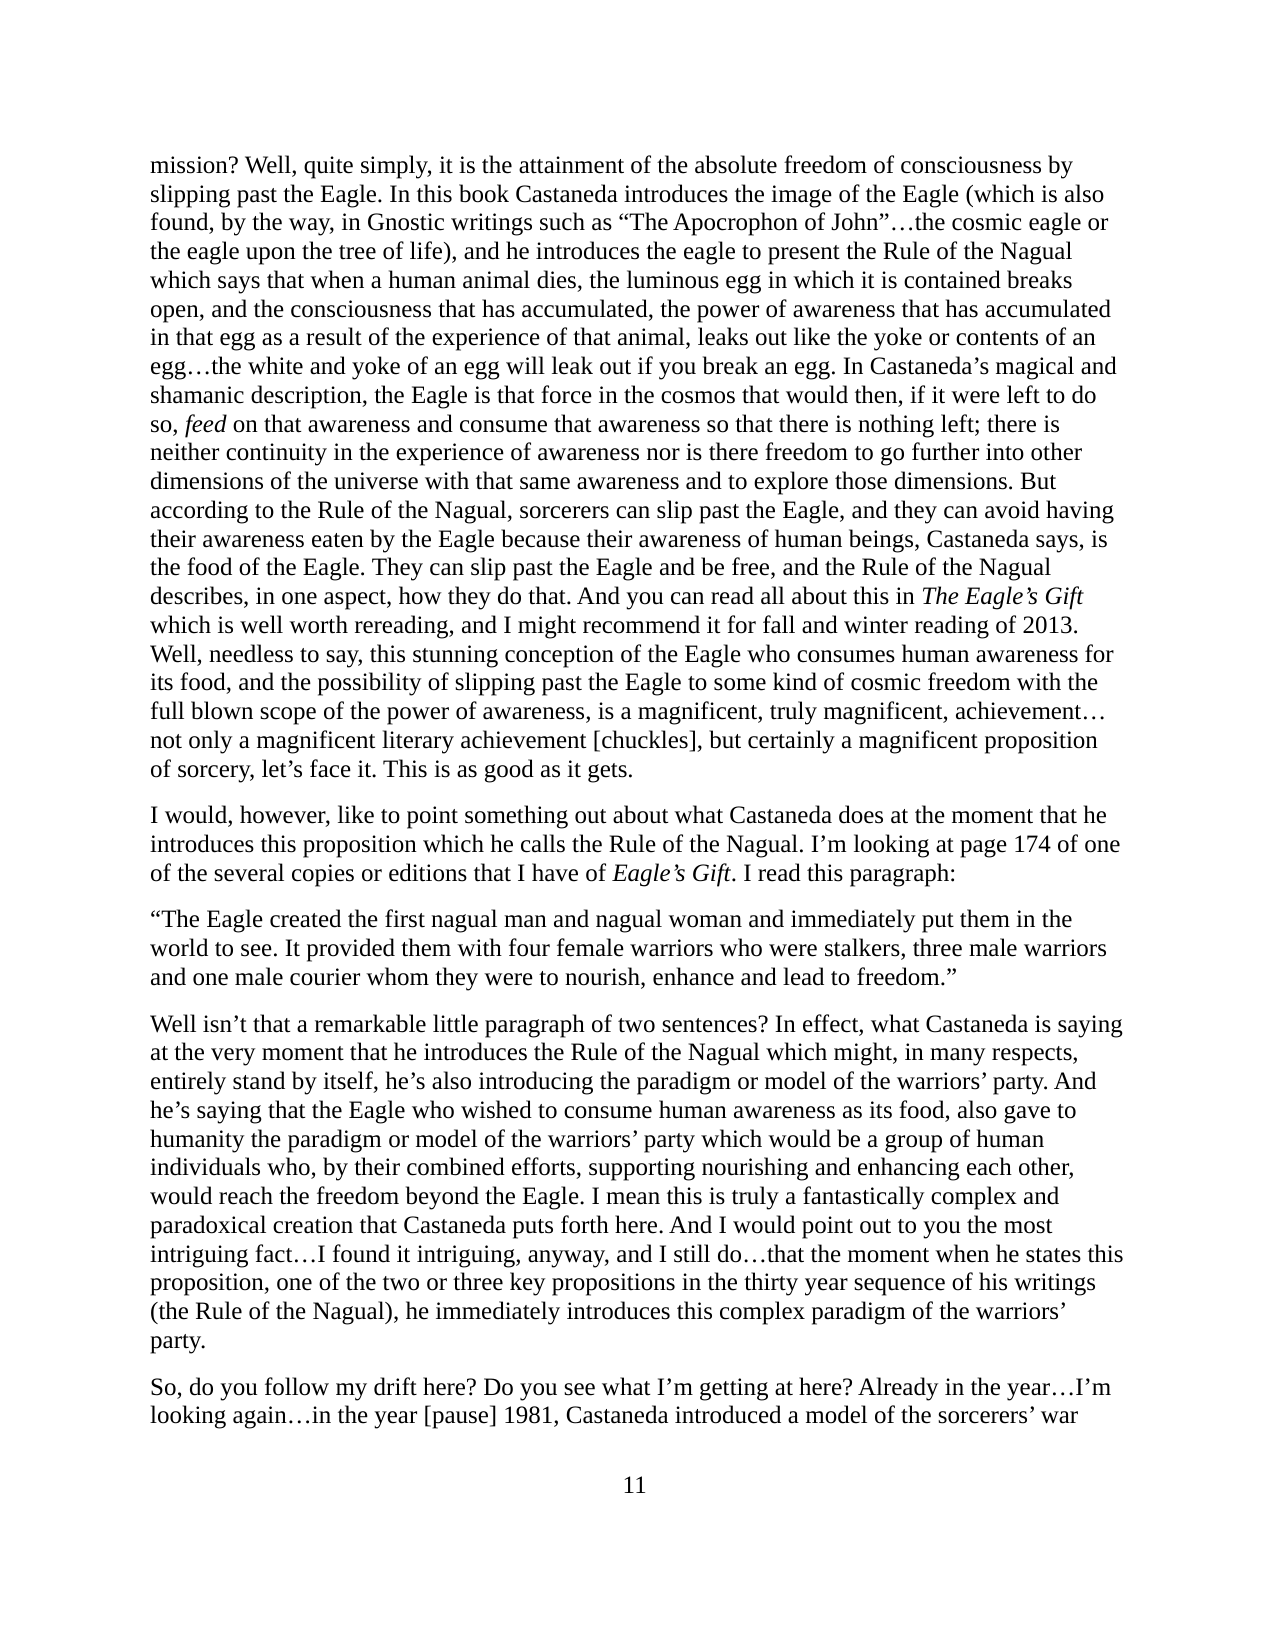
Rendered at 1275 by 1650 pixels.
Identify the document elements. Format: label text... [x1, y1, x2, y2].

text “The Eagle created the first nagual man and nagual woman and immediately put them in the world to see. It provided them with four female warriors who were stalkers, three male warriors and one male courier whom they were to nourish, enhance and lead to freedom.” [150, 904, 1125, 991]
text So, do you follow my drift here? Do you see what I’m getting at here? Already in the year…I’m looking again…in the year [pause] 1981, Castaneda introduced a model of the sorcerers’ war [150, 1372, 1125, 1429]
text Well isn’t that a remarkable little paragraph of two sentences? In effect, what Castaneda is saying at the very moment that he introduces the Rule of the Nagual which might, in many respects, entirely stand by itself, he’s also introducing the paradigm or model of the warriors’ party. And he’s saying that the Eagle who wished to consume human awareness as its food, also gave to humanity the paradigm or model of the warriors’ party which would be a group of human individuals who, by their combined efforts, supporting nourishing and enhancing each other, would reach the freedom beyond the Eagle. I mean this is truly a fantastically complex and paradoxical creation that Castaneda puts forth here. And I would point out to you the most intriguing fact…I found it intriguing, anyway, and I still do…that the moment when he states this proposition, one of the two or three key propositions in the thirty year sequence of his writings (the Rule of the Nagual), he immediately introduces this complex paradigm of the warriors’ party. [150, 1009, 1125, 1354]
text mission? Well, quite simply, it is the attainment of the absolute freedom of consciousness by slipping past the Eagle. In this book Castaneda introduces the image of the Eagle (which is also found, by the way, in Gnostic writings such as “The Apocrophon of John”…the cosmic eagle or the eagle upon the tree of life), and he introduces the eagle to present the Rule of the Nagual which says that when a human animal dies, the luminous egg in which it is contained breaks open, and the consciousness that has accumulated, the power of awareness that has accumulated in that egg as a result of the experience of that animal, leaks out like the yoke or contents of an egg…the white and yoke of an egg will leak out if you break an egg. In Castaneda’s magical and shamanic description, the Eagle is that force in the cosmos that would then, if it were left to do so, feed on that awareness and consume that awareness so that there is nothing left; there is neither continuity in the experience of awareness nor is there freedom to go further into other dimensions of the universe with that same awareness and to explore those dimensions. But according to the Rule of the Nagual, sorcerers can slip past the Eagle, and they can avoid having their awareness eaten by the Eagle because their awareness of human beings, Castaneda says, is the food of the Eagle. They can slip past the Eagle and be free, and the Rule of the Nagual describes, in one aspect, how they do that. And you can read all about this in The Eagle’s Gift which is well worth rereading, and I might recommend it for fall and winter reading of 2013. Well, needless to say, this stunning conception of the Eagle who consumes human awareness for its food, and the possibility of slipping past the Eagle to some kind of cosmic freedom with the full blown scope of the power of awareness, is a magnificent, truly magnificent, achievement…not only a magnificent literary achievement [chuckles], but certainly a magnificent proposition of sorcery, let’s face it. This is as good as it gets. [150, 150, 1125, 782]
text I would, however, like to point something out about what Castaneda does at the moment that he introduces this proposition which he calls the Rule of the Nagual. I’m looking at page 174 of one of the several copies or editions that I have of Eagle’s Gift. I read this paragraph: [150, 800, 1125, 887]
